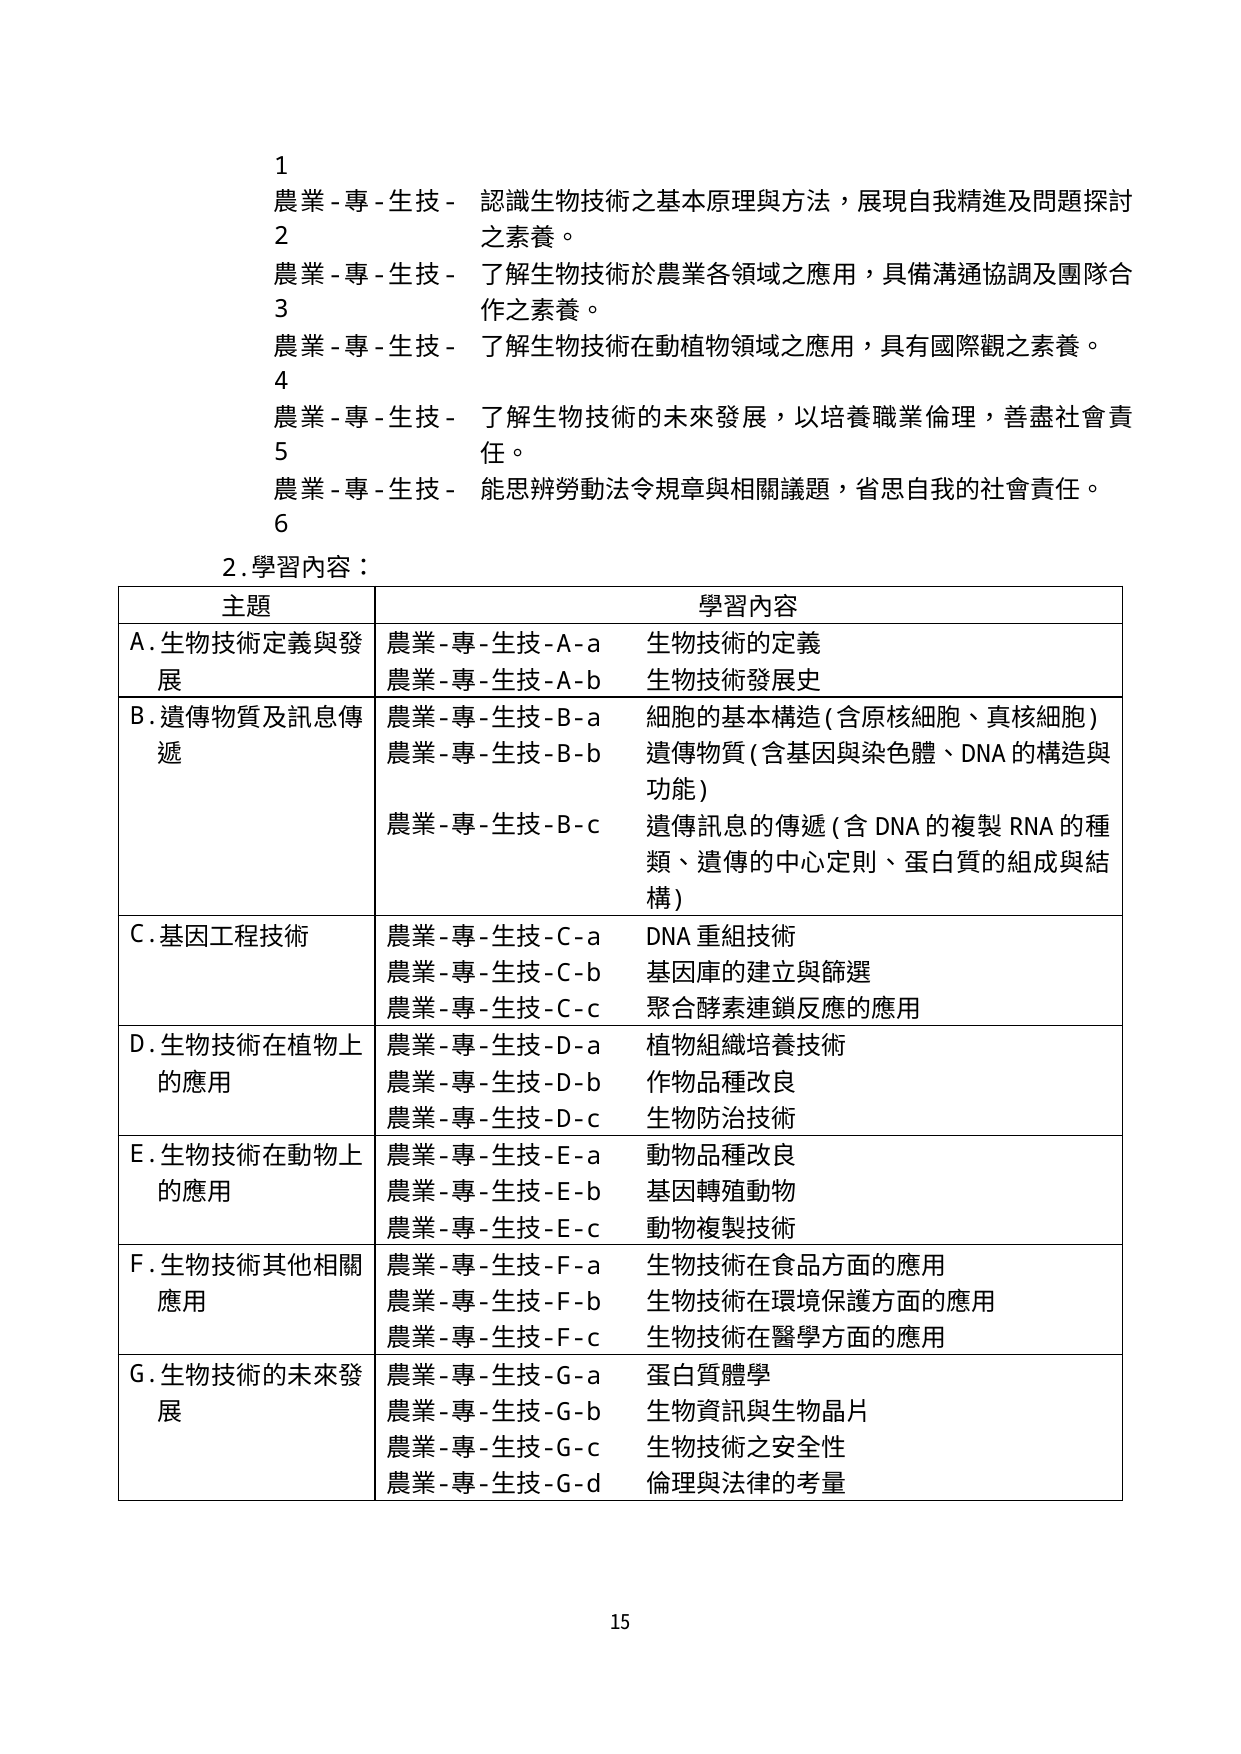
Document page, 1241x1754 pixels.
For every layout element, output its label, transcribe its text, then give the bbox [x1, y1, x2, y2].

table_cell 農業-專-生技-2 [262, 182, 469, 254]
table_cell 農業-專-生技-6 [262, 470, 469, 540]
table_header 1 [262, 148, 469, 182]
table_header 主題 [119, 587, 374, 623]
table_header [469, 148, 1144, 182]
table_cell G.生物技術的未來發展 [119, 1355, 374, 1500]
table_cell D.生物技術在植物上的應用 [119, 1026, 374, 1134]
table_cell C.基因工程技術 [119, 916, 374, 1025]
table_cell 生物技術在食品方面的應用 生物技術在環境保護方面的應用 生物技術在醫學方面的應用 [635, 1245, 1122, 1354]
table_cell 農業-專-生技-B-a 農業-專-生技-B-b 農業-專-生技-B-c [376, 698, 634, 915]
text 2.學習內容： [221, 540, 1122, 586]
table_cell 農業-專-生技-C-a 農業-專-生技-C-b 農業-專-生技-C-c [376, 916, 634, 1025]
table_cell 能思辨勞動法令規章與相關議題，省思自我的社會責任。 [469, 470, 1144, 540]
table_cell 農業-專-生技-E-a 農業-專-生技-E-b 農業-專-生技-E-c [376, 1136, 634, 1244]
table_cell 認識生物技術之基本原理與方法，展現自我精進及問題探討之素養。 [469, 182, 1144, 254]
table_cell 農業-專-生技-F-a 農業-專-生技-F-b 農業-專-生技-F-c [376, 1245, 634, 1354]
table_cell 農業-專-生技-D-a 農業-專-生技-D-b 農業-專-生技-D-c [376, 1026, 634, 1134]
table_cell E.生物技術在動物上的應用 [119, 1136, 374, 1244]
table_cell 蛋白質體學 生物資訊與生物晶片 生物技術之安全性 倫理與法律的考量 [635, 1355, 1122, 1500]
table_cell 了解生物技術在動植物領域之應用，具有國際觀之素養。 [469, 327, 1144, 397]
table_cell DNA重組技術 基因庫的建立與篩選 聚合酵素連鎖反應的應用 [635, 916, 1122, 1025]
table_cell B.遺傳物質及訊息傳遞 [119, 698, 374, 915]
table_cell A.生物技術定義與發展 [119, 624, 374, 696]
table_cell 生物技術的定義 生物技術發展史 [635, 624, 1122, 696]
table_cell 了解生物技術於農業各領域之應用，具備溝通協調及團隊合作之素養。 [469, 254, 1144, 327]
table_cell 農業-專-生技-A-a 農業-專-生技-A-b [376, 624, 634, 696]
table_cell 動物品種改良 基因轉殖動物 動物複製技術 [635, 1136, 1122, 1244]
table_header 學習內容 [376, 587, 1122, 623]
table_cell 植物組織培養技術 作物品種改良 生物防治技術 [635, 1026, 1122, 1134]
table_cell 農業-專-生技-3 [262, 254, 469, 327]
table_cell 農業-專-生技-5 [262, 397, 469, 469]
table_cell 農業-專-生技-G-a 農業-專-生技-G-b 農業-專-生技-G-c 農業-專-生技-G-d [376, 1355, 634, 1500]
table_cell 細胞的基本構造(含原核細胞、真核細胞) 遺傳物質(含基因與染色體、DNA的構造與功能) 遺傳訊息的傳遞(含DNA的複製RNA的種類、遺傳的中心定則、蛋白質的組成與結構) [635, 698, 1122, 915]
table_cell 農業-專-生技-4 [262, 327, 469, 397]
table_cell F.生物技術其他相關應用 [119, 1245, 374, 1354]
table_cell 了解生物技術的未來發展，以培養職業倫理，善盡社會責任。 [469, 397, 1144, 469]
